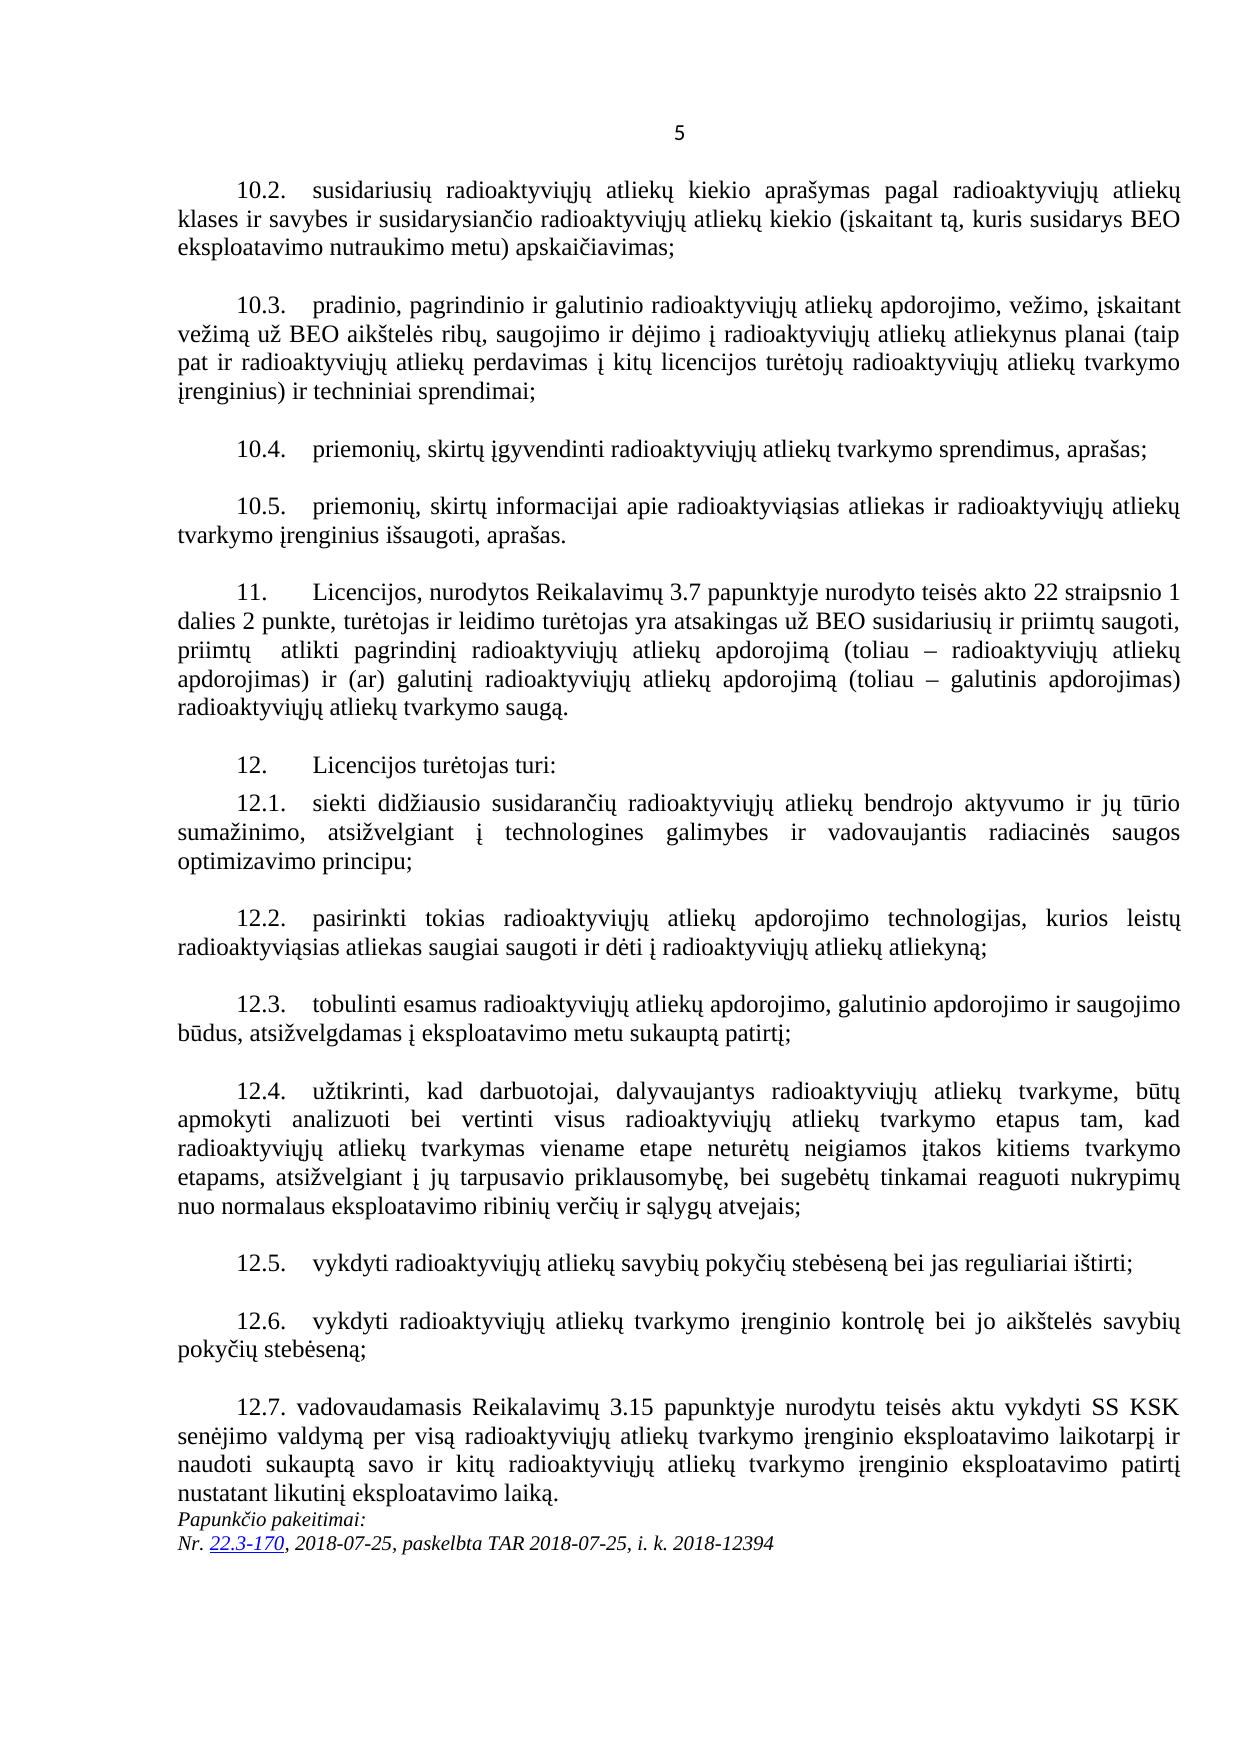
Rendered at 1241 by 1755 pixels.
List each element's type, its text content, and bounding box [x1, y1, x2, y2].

text 10.3. pradinio, pagrindinio ir galutinio radioaktyviųjų atliekų apdorojimo, vežimo, įskaitant vežimą už BEO aikštelės ribų, saugojimo ir dėjimo į radioaktyviųjų atliekų atliekynus planai (taip pat ir radioaktyviųjų atliekų perdavimas į kitų licencijos turėtojų radioaktyviųjų atliekų tvarkymo įrenginius) ir techniniai sprendimai; [177, 290, 1181, 405]
text 11. Licencijos, nurodytos Reikalavimų 3.7 papunktyje nurodyto teisės akto 22 straipsnio 1 dalies 2 punkte, turėtojas ir leidimo turėtojas yra atsakingas už BEO susidariusių ir priimtų saugoti, priimtų atlikti pagrindinį radioaktyviųjų atliekų apdorojimą (toliau – radioaktyviųjų atliekų apdorojimas) ir (ar) galutinį radioaktyviųjų atliekų apdorojimą (toliau – galutinis apdorojimas) radioaktyviųjų atliekų tvarkymo saugą. [177, 577, 1181, 721]
text 12.3. tobulinti esamus radioaktyviųjų atliekų apdorojimo, galutinio apdorojimo ir saugojimo būdus, atsižvelgdamas į eksploatavimo metu sukauptą patirtį; [177, 989, 1181, 1047]
text 12.5. vykdyti radioaktyviųjų atliekų savybių pokyčių stebėseną bei jas reguliariai ištirti; [177, 1248, 1181, 1277]
text 12.1. siekti didžiausio susidarančių radioaktyviųjų atliekų bendrojo aktyvumo ir jų tūrio sumažinimo, atsižvelgiant į technologines galimybes ir vadovaujantis radiacinės saugos optimizavimo principu; [177, 788, 1181, 874]
text 12.7. vadovaudamasis Reikalavimų 3.15 papunktyje nurodytu teisės aktu vykdyti SS KSK senėjimo valdymą per visą radioaktyviųjų atliekų tvarkymo įrenginio eksploatavimo laikotarpį ir naudoti sukauptą savo ir kitų radioaktyviųjų atliekų tvarkymo įrenginio eksploatavimo patirtį nustatant likutinį eksploatavimo laiką. [177, 1392, 1181, 1507]
text 12.2. pasirinkti tokias radioaktyviųjų atliekų apdorojimo technologijas, kurios leistų radioaktyviąsias atliekas saugiai saugoti ir dėti į radioaktyviųjų atliekų atliekyną; [177, 903, 1181, 961]
text 12.4. užtikrinti, kad darbuotojai, dalyvaujantys radioaktyviųjų atliekų tvarkyme, būtų apmokyti analizuoti bei vertinti visus radioaktyviųjų atliekų tvarkymo etapus tam, kad radioaktyviųjų atliekų tvarkymas viename etape neturėtų neigiamos įtakos kitiems tvarkymo etapams, atsižvelgiant į jų tarpusavio priklausomybę, bei sugebėtų tinkamai reaguoti nukrypimų nuo normalaus eksploatavimo ribinių verčių ir sąlygų atvejais; [177, 1076, 1181, 1219]
text Papunkčio pakeitimai: [177, 1507, 1181, 1531]
text 12. Licencijos turėtojas turi: [177, 750, 1181, 779]
text 10.2. susidariusių radioaktyviųjų atliekų kiekio aprašymas pagal radioaktyviųjų atliekų klases ir savybes ir susidarysiančio radioaktyviųjų atliekų kiekio (įskaitant tą, kuris susidarys BEO eksploatavimo nutraukimo metu) apskaičiavimas; [177, 175, 1181, 261]
text 12.6. vykdyti radioaktyviųjų atliekų tvarkymo įrenginio kontrolę bei jo aikštelės savybių pokyčių stebėseną; [177, 1306, 1181, 1363]
text Nr. 22.3-170, 2018-07-25, paskelbta TAR 2018-07-25, i. k. 2018-12394 [177, 1531, 1181, 1555]
text 10.5. priemonių, skirtų informacijai apie radioaktyviąsias atliekas ir radioaktyviųjų atliekų tvarkymo įrenginius išsaugoti, aprašas. [177, 491, 1181, 549]
text 10.4. priemonių, skirtų įgyvendinti radioaktyviųjų atliekų tvarkymo sprendimus, aprašas; [177, 434, 1181, 462]
